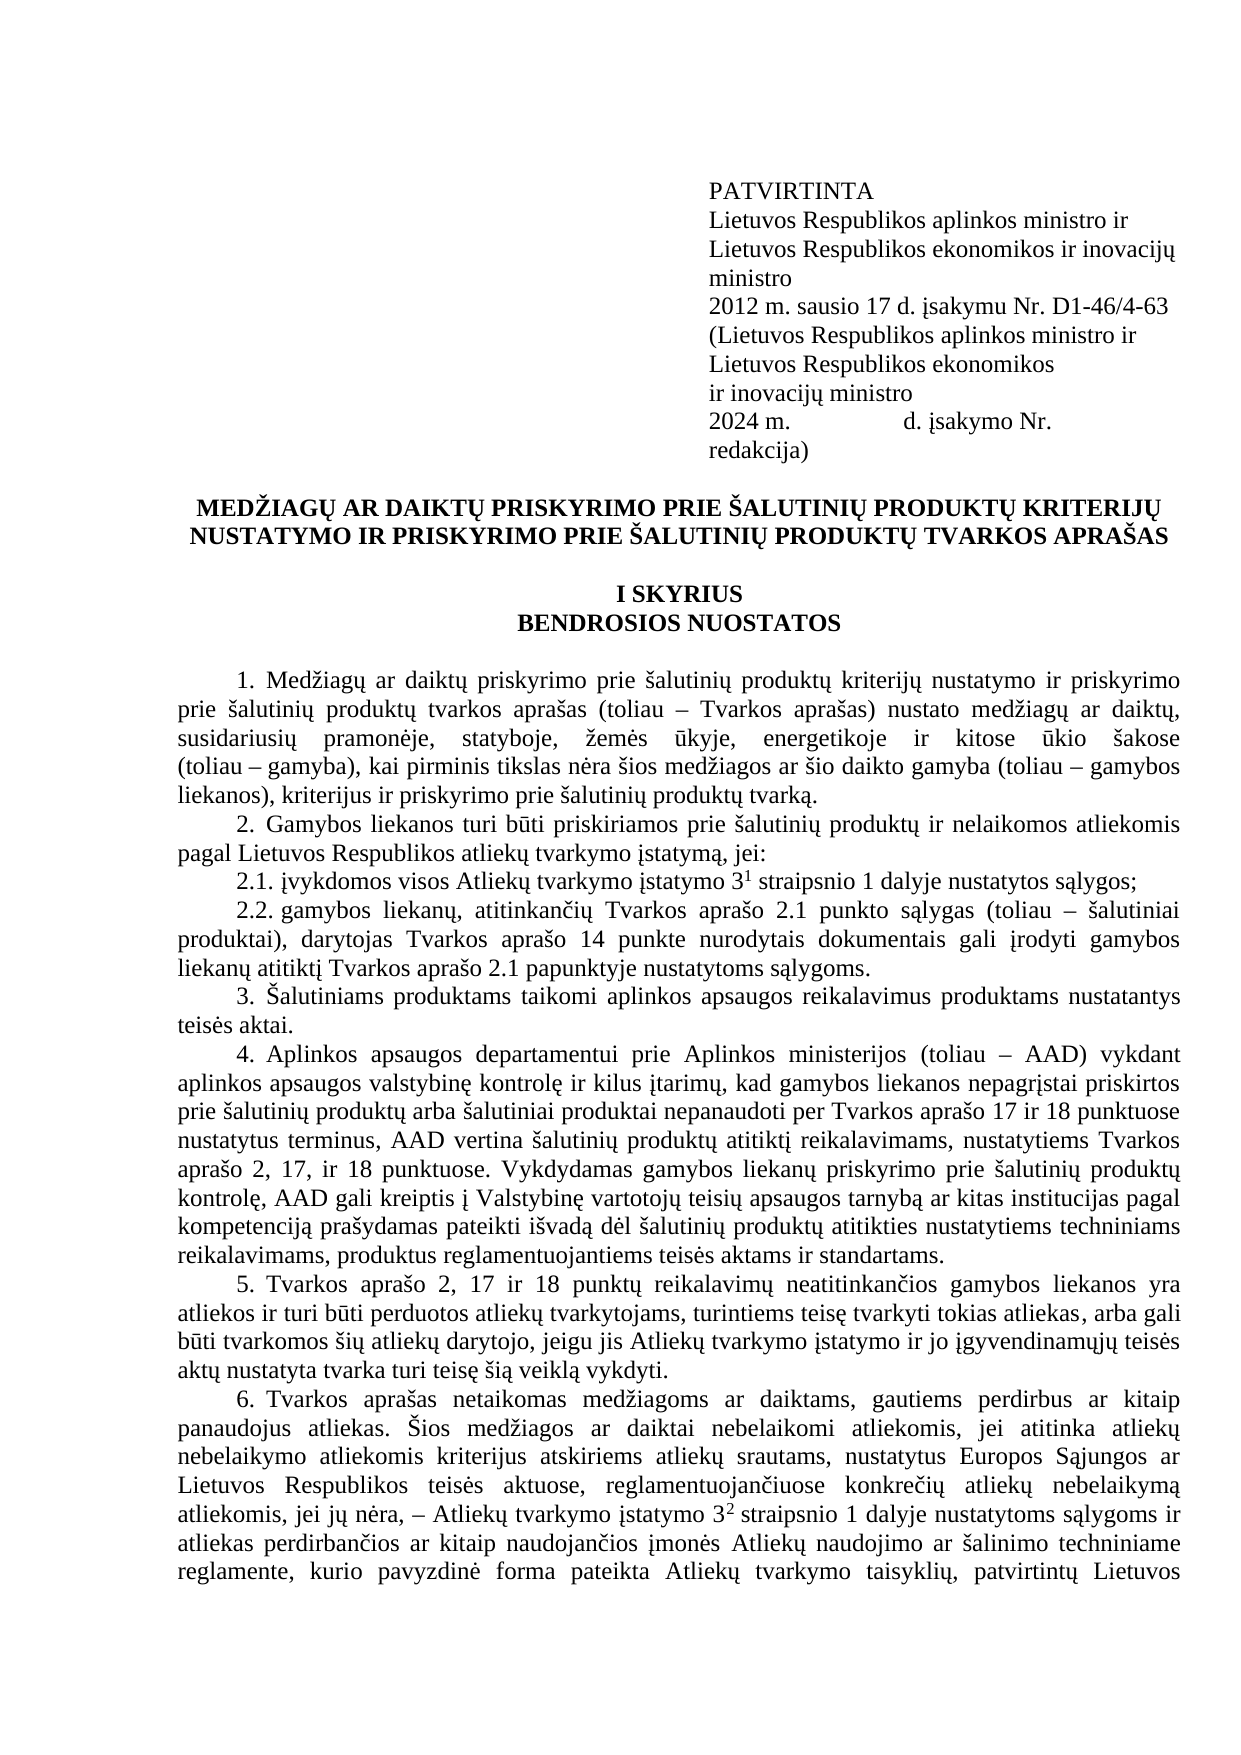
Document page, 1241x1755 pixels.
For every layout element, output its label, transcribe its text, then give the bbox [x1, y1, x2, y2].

text I SKYRIUS [177, 579, 1181, 608]
text 2.1. įvykdomos visos Atliekų tvarkymo įstatymo 31 straipsnio 1 dalyje nustatytos sąlygos; [177, 866, 1181, 895]
text ir inovacijų ministro [709, 378, 1181, 406]
text 2. Gamybos liekanos turi būti priskiriamos prie šalutinių produktų ir nelaikomos atliekomis pagal Lietuvos Respublikos atliekų tvarkymo įstatymą, jei: [177, 809, 1181, 866]
text 1. Medžiagų ar daiktų priskyrimo prie šalutinių produktų kriterijų nustatymo ir priskyrimo prie šalutinių produktų tvarkos aprašas (toliau – Tvarkos aprašas) nustato medžiagų ar daiktų, susidariusių pramonėje, statyboje, žemės ūkyje, energetikoje ir kitose ūkio šakose (toliau – gamyba), kai pirminis tikslas nėra šios medžiagos ar šio daikto gamyba (toliau – gamybos liekanos), kriterijus ir priskyrimo prie šalutinių produktų tvarką. [177, 665, 1181, 809]
text medžiagų ar daiktų PRISKYRIMO PRIE ŠALUTINIŲ PRODUKTŲ kriterijų nustatymo ir priskyrimo prie ŠALUTINIų PRODUKTų TVARKOS APRAŠAS [177, 493, 1181, 550]
text redakcija) [709, 435, 1181, 464]
text 5. Tvarkos aprašo 2, 17 ir 18 punktų reikalavimų neatitinkančios gamybos liekanos yra atliekos ir turi būti perduotos atliekų tvarkytojams, turintiems teisę tvarkyti tokias atliekas, arba gali būti tvarkomos šių atliekų darytojo, jeigu jis Atliekų tvarkymo įstatymo ir jo įgyvendinamųjų teisės aktų nustatyta tvarka turi teisę šią veiklą vykdyti. [177, 1269, 1181, 1384]
text Lietuvos Respublikos ekonomikos [709, 349, 1181, 378]
text 3. Šalutiniams produktams taikomi aplinkos apsaugos reikalavimus produktams nustatantys teisės aktai. [177, 981, 1181, 1039]
text Lietuvos Respublikos aplinkos ministro ir Lietuvos Respublikos ekonomikos ir inovacijų ministro [709, 205, 1181, 291]
text 4. Aplinkos apsaugos departamentui prie Aplinkos ministerijos (toliau – AAD) vykdant aplinkos apsaugos valstybinę kontrolę ir kilus įtarimų, kad gamybos liekanos nepagrįstai priskirtos prie šalutinių produktų arba šalutiniai produktai nepanaudoti per Tvarkos aprašo 17 ir 18 punktuose nustatytus terminus, AAD vertina šalutinių produktų atitiktį reikalavimams, nustatytiems Tvarkos aprašo 2, 17, ir 18 punktuose. Vykdydamas gamybos liekanų priskyrimo prie šalutinių produktų kontrolę, AAD gali kreiptis į Valstybinę vartotojų teisių apsaugos tarnybą ar kitas institucijas pagal kompetenciją prašydamas pateikti išvadą dėl šalutinių produktų atitikties nustatytiems techniniams reikalavimams, produktus reglamentuojantiems teisės aktams ir standartams. [177, 1039, 1181, 1269]
text 2.2. gamybos liekanų, atitinkančių Tvarkos aprašo 2.1 punkto sąlygas (toliau – šalutiniai produktai), darytojas Tvarkos aprašo 14 punkte nurodytais dokumentais gali įrodyti gamybos liekanų atitiktį Tvarkos aprašo 2.1 papunktyje nustatytoms sąlygoms. [177, 895, 1181, 981]
text (Lietuvos Respublikos aplinkos ministro ir [709, 320, 1181, 349]
text 2012 m. sausio 17 d. įsakymu Nr. D1-46/4-63 [709, 291, 1181, 320]
text BENDROSIOS NUOSTATOS [177, 608, 1181, 636]
text PATVIRTINTA [709, 176, 1181, 205]
text 2024 m. d. įsakymo Nr. [709, 406, 1181, 435]
text 6. Tvarkos aprašas netaikomas medžiagoms ar daiktams, gautiems perdirbus ar kitaip panaudojus atliekas. Šios medžiagos ar daiktai nebelaikomi atliekomis, jei atitinka atliekų nebelaikymo atliekomis kriterijus atskiriems atliekų srautams, nustatytus Europos Sąjungos ar Lietuvos Respublikos teisės aktuose, reglamentuojančiuose konkrečių atliekų nebelaikymą atliekomis, jei jų nėra, – Atliekų tvarkymo įstatymo 32 straipsnio 1 dalyje nustatytoms sąlygoms ir atliekas perdirbančios ar kitaip naudojančios įmonės Atliekų naudojimo ar šalinimo techniniame reglamente, kurio pavyzdinė forma pateikta Atliekų tvarkymo taisyklių, patvirtintų Lietuvos [177, 1384, 1181, 1585]
